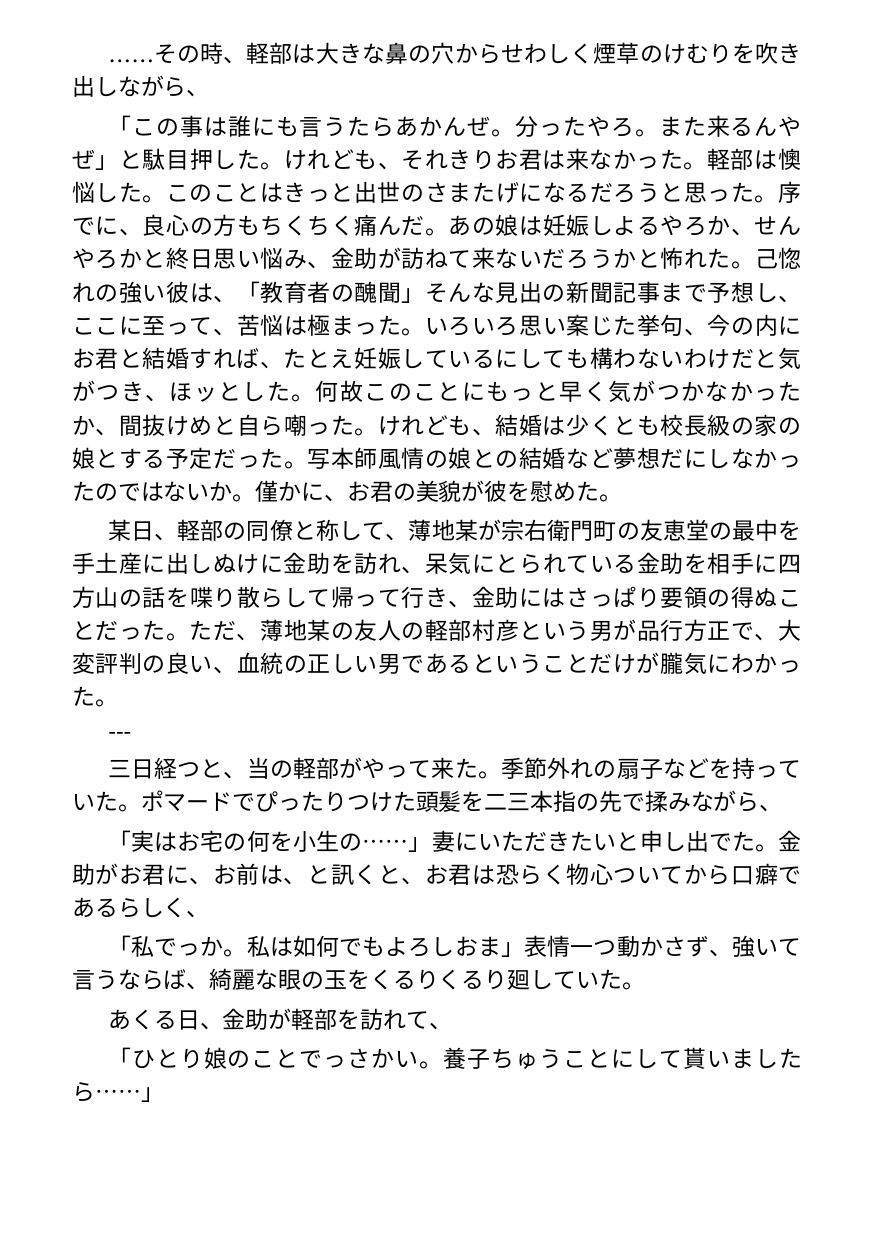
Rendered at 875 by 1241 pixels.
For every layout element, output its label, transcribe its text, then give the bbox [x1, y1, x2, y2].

text ……その時、軽部は大きな鼻の穴からせわしく煙草のけむりを吹き出しながら、 [72, 36, 802, 102]
text 「私でっか。私は如何でもよろしおま」表情一つ動かさず、強いて言うならば、綺麗な眼の玉をくるりくるり廻していた。 [72, 929, 802, 996]
text 「この事は誰にも言うたらあかんぜ。分ったやろ。また来るんやぜ」と駄目押した。けれども、それきりお君は来なかった。軽部は懊悩した。このことはきっと出世のさまたげになるだろうと思った。序でに、良心の方もちくちく痛んだ。あの娘は妊娠しよるやろか、せんやろかと終日思い悩み、金助が訪ねて来ないだろうかと怖れた。己惚れの強い彼は、「教育者の醜聞」そんな見出の新聞記事まで予想し、ここに至って、苦悩は極まった。いろいろ思い案じた挙句、今の内にお君と結婚すれば、たとえ妊娠しているにしても構わないわけだと気がつき、ほッとした。何故このことにもっと早く気がつかなかったか、間抜けめと自ら嘲った。けれども、結婚は少くとも校長級の家の娘とする予定だった。写本師風情の娘との結婚など夢想だにしなかったのではないか。僅かに、お君の美貌が彼を慰めた。 [72, 108, 802, 507]
text 某日、軽部の同僚と称して、薄地某が宗右衛門町の友恵堂の最中を手土産に出しぬけに金助を訪れ、呆気にとられている金助を相手に四方山の話を喋り散らして帰って行き、金助にはさっぱり要領の得ぬことだった。ただ、薄地某の友人の軽部村彦という男が品行方正で、大変評判の良い、血統の正しい男であるということだけが朧気にわかった。 [72, 513, 802, 712]
text 三日経つと、当の軽部がやって来た。季節外れの扇子などを持っていた。ポマードでぴったりつけた頭髪を二三本指の先で揉みながら、 [72, 751, 802, 817]
text --- [72, 718, 802, 745]
text 「実はお宅の何を小生の……」妻にいただきたいと申し出でた。金助がお君に、お前は、と訊くと、お君は恐らく物心ついてから口癖であるらしく、 [72, 823, 802, 923]
text あくる日、金助が軽部を訪れて、 [72, 1001, 802, 1035]
text 「ひとり娘のことでっさかい。養子ちゅうことにして貰いましたら……」 [72, 1041, 802, 1107]
